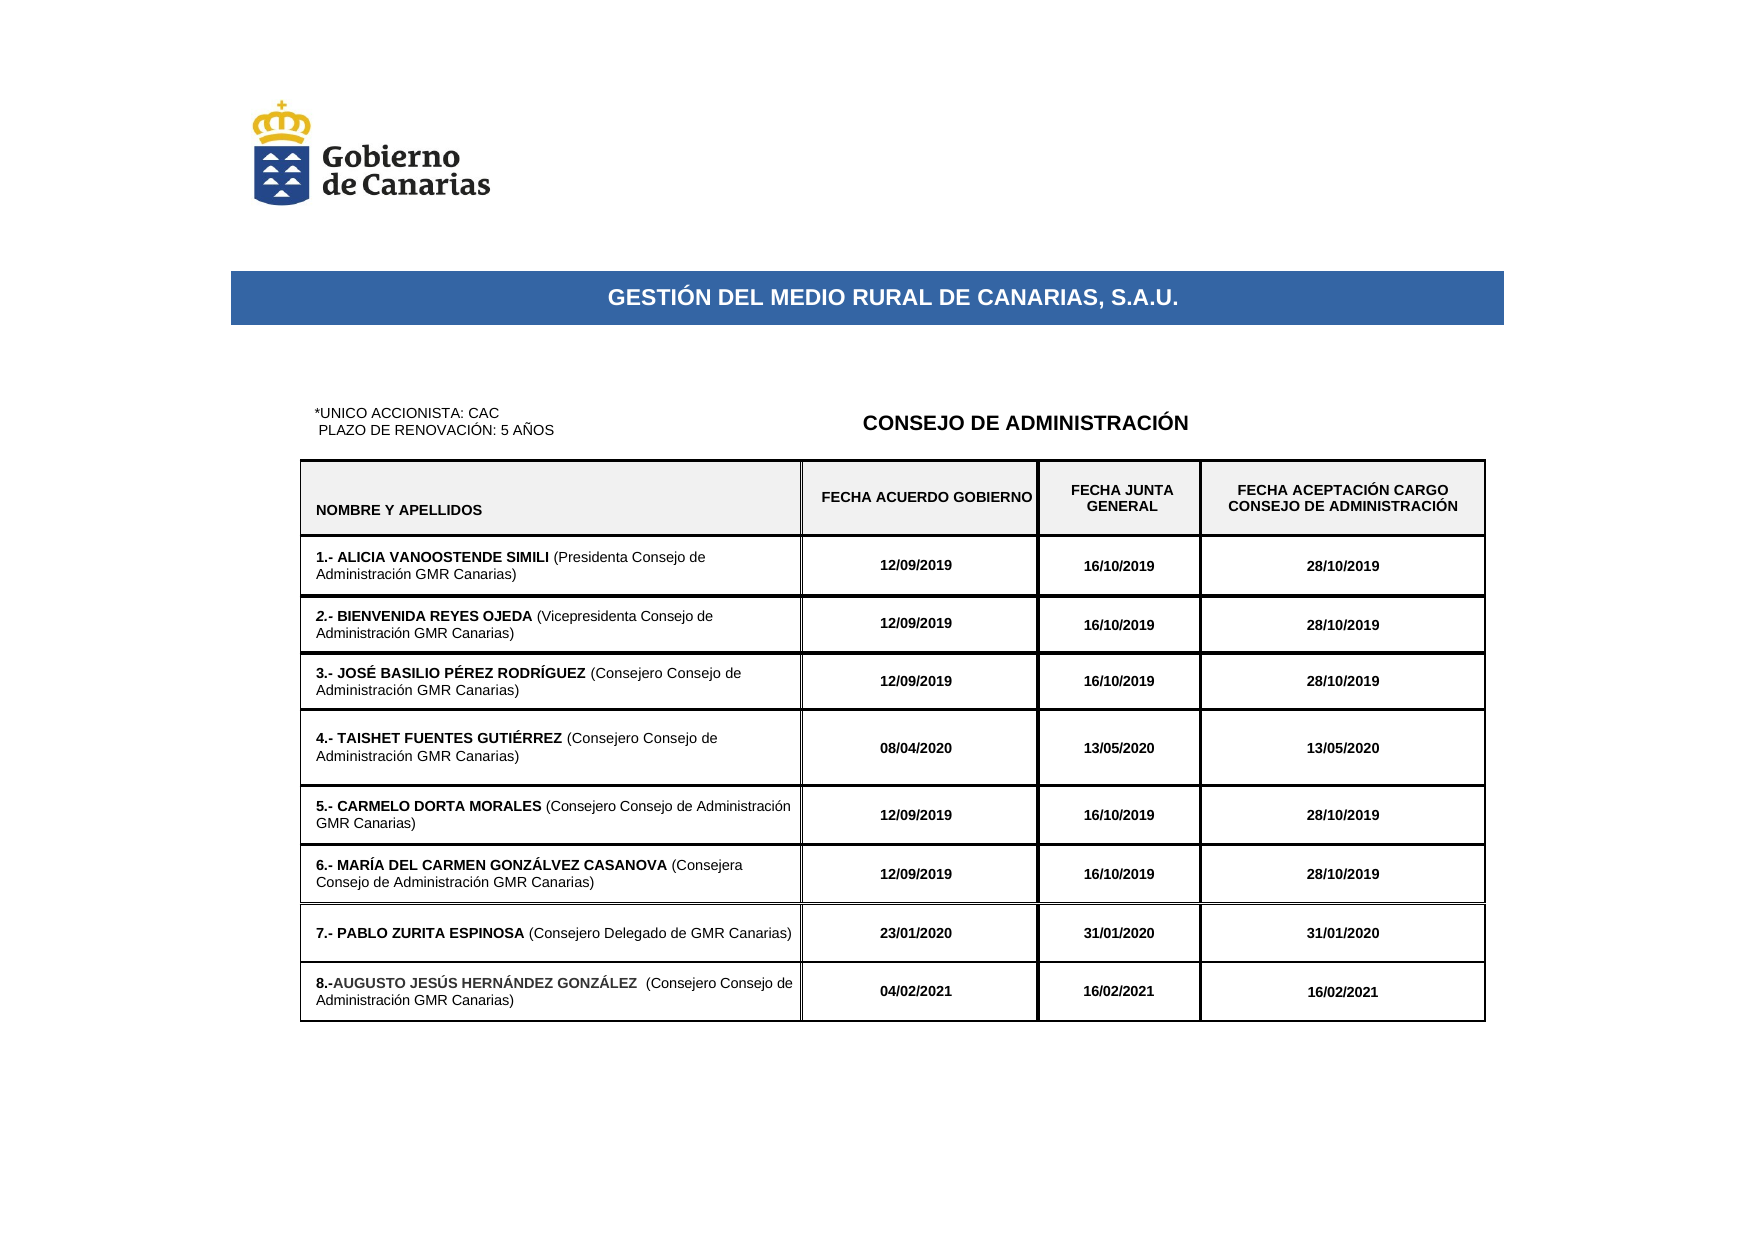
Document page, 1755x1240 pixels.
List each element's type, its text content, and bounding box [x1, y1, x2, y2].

table_cell 31/01/2020 [1202, 905, 1484, 961]
table_cell 12/09/2019 [803, 655, 1036, 708]
table_cell 16/10/2019 [1040, 787, 1199, 843]
table_cell 12/09/2019 [803, 787, 1036, 843]
table_cell 4.- TAISHET FUENTES GUTIÉRREZ (Consejero Consejo de Administración GMR Canarias) [301, 711, 800, 784]
table_cell 7.- PABLO ZURITA ESPINOSA (Consejero Delegado de GMR Canarias) [301, 905, 800, 961]
table_cell 16/10/2019 [1040, 655, 1199, 708]
table_cell 16/02/2021 [1202, 963, 1484, 1020]
table_cell 31/01/2020 [1040, 905, 1199, 961]
table_cell 28/10/2019 [1202, 655, 1484, 708]
text GESTIÓN DEL MEDIO RURAL DE CANARIAS, S.A.U. [305, 284, 1481, 310]
table_cell 04/02/2021 [803, 963, 1036, 1020]
picture [251, 99, 492, 206]
table_cell NOMBRE Y APELLIDOS [301, 462, 800, 534]
table_cell 16/10/2019 [1040, 846, 1199, 902]
table_cell 28/10/2019 [1202, 598, 1484, 651]
table_cell 3.- JOSÉ BASILIO PÉREZ RODRÍGUEZ (Consejero Consejo de Administración GMR Canarias) [301, 655, 800, 708]
table_cell 28/10/2019 [1202, 537, 1484, 594]
table_cell 13/05/2020 [1202, 711, 1484, 784]
table_cell FECHA JUNTA GENERAL [1040, 462, 1199, 534]
table_cell FECHA ACEPTACIÓN CARGO CONSEJO DE ADMINISTRACIÓN [1202, 462, 1484, 534]
table_cell 5.- CARMELO DORTA MORALES (Consejero Consejo de Administración GMR Canarias) [301, 787, 800, 843]
table_cell 28/10/2019 [1202, 846, 1484, 902]
table_cell 16/10/2019 [1040, 537, 1199, 594]
table_cell 16/10/2019 [1040, 598, 1199, 651]
table_cell 16/02/2021 [1040, 963, 1199, 1020]
table_cell 2.- BIENVENIDA REYES OJEDA (Vicepresidenta Consejo de Administración GMR Canarias) [301, 598, 800, 651]
table_cell 12/09/2019 [803, 537, 1036, 594]
table_cell 1.- ALICIA VANOOSTENDE SIMILI (Presidenta Consejo de Administración GMR Canarias) [301, 537, 800, 594]
table_cell 12/09/2019 [803, 846, 1036, 902]
table_cell FECHA ACUERDO GOBIERNO [803, 462, 1036, 534]
table_cell 12/09/2019 [803, 598, 1036, 651]
table_cell 8.-AUGUSTO JESÚS HERNÁNDEZ GONZÁLEZ (Consejero Consejo de Administración GMR Canarias) [301, 963, 800, 1020]
table_cell 08/04/2020 [803, 711, 1036, 784]
table_cell 13/05/2020 [1040, 711, 1199, 784]
table_cell 6.- MARÍA DEL CARMEN GONZÁLVEZ CASANOVA (Consejera Consejo de Administración GMR Canarias) [301, 846, 800, 902]
table_header CONSEJO DE ADMINISTRACIÓN [565, 385, 1486, 459]
table_cell 28/10/2019 [1202, 787, 1484, 843]
table_header *UNICO ACCIONISTA: CAC PLAZO DE RENOVACIÓN: 5 AÑOS [300, 385, 565, 459]
table_cell 23/01/2020 [803, 905, 1036, 961]
